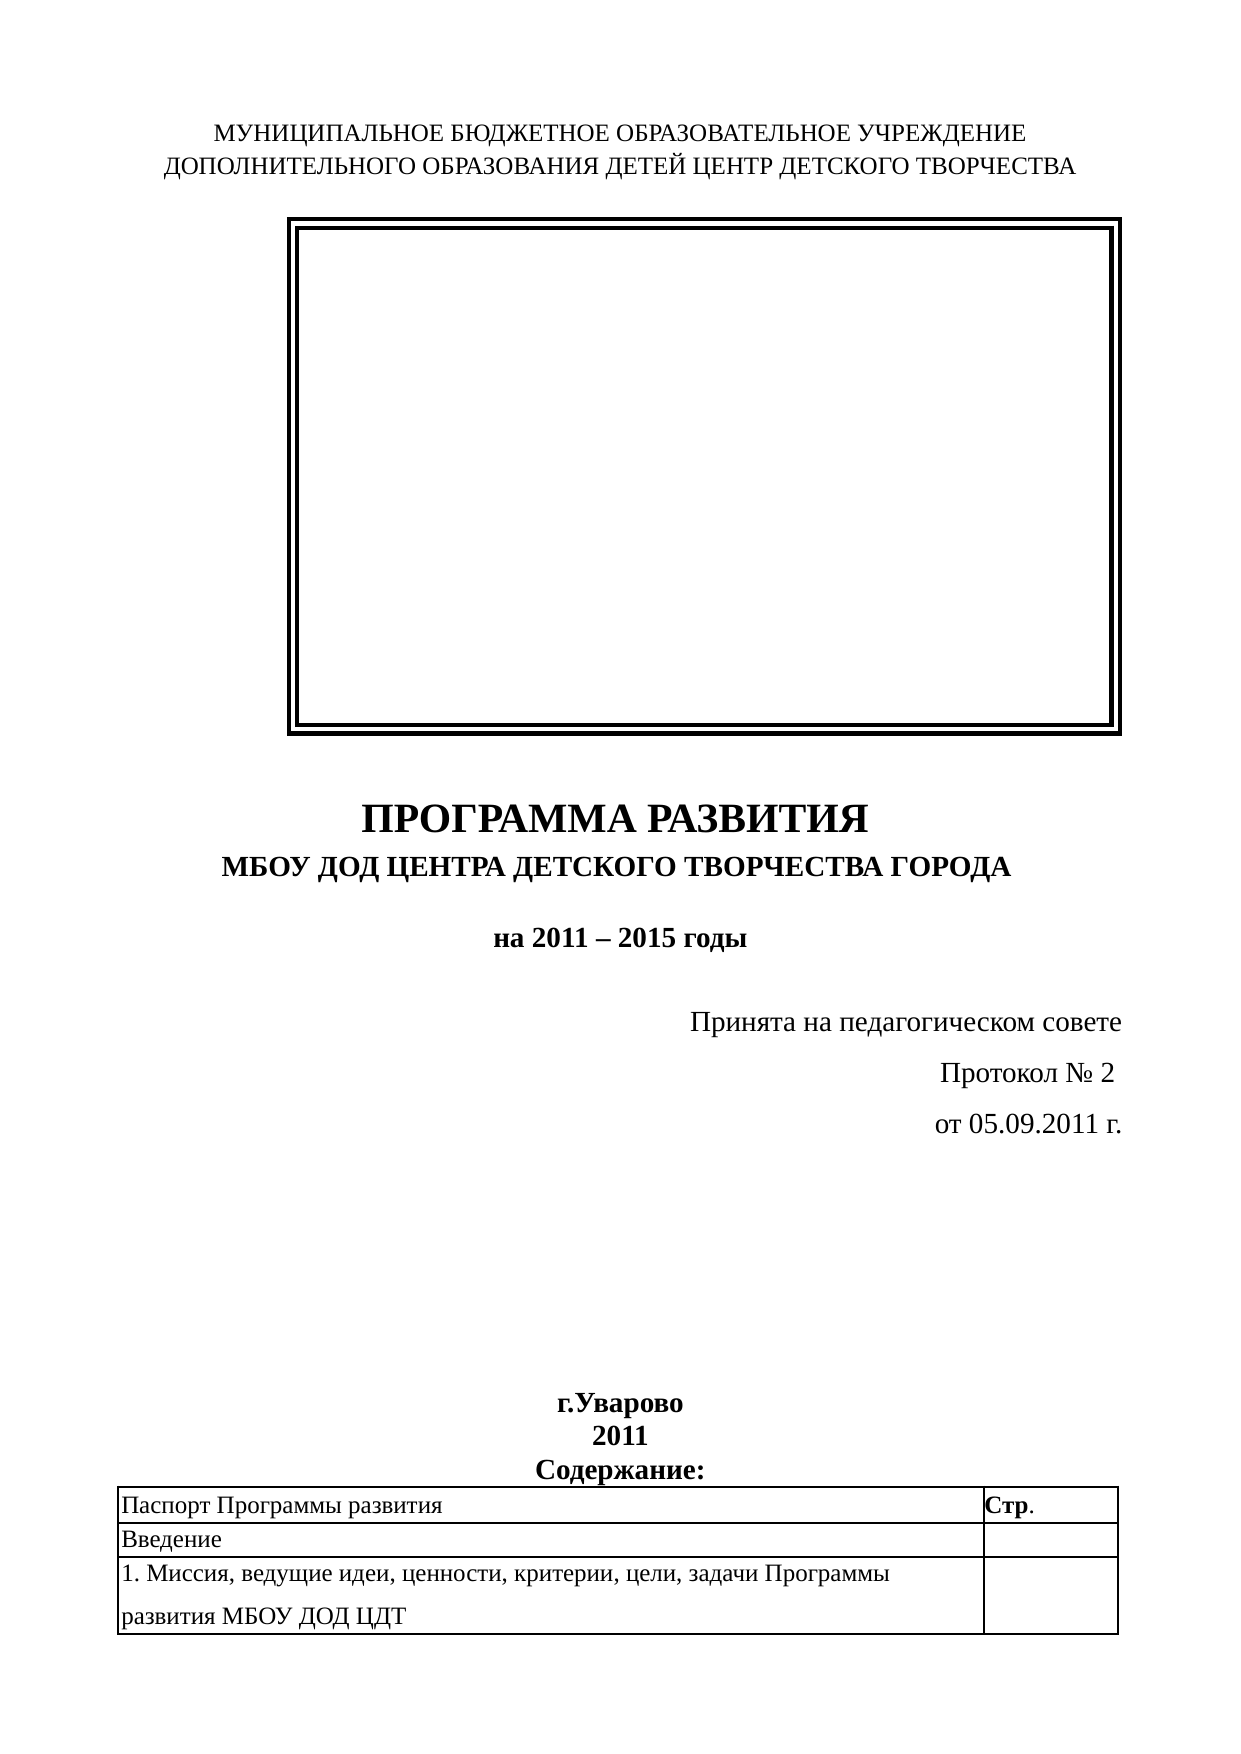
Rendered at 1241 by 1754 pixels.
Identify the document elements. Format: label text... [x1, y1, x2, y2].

text Принята на педагогическом совете [118, 1004, 1122, 1038]
text на 2011 – 2015 годы [118, 920, 1122, 954]
table_header Паспорт Программы развития [119, 1488, 983, 1522]
table_cell [985, 1524, 1117, 1556]
text Содержание: [118, 1452, 1122, 1486]
table_cell Введение [119, 1524, 983, 1556]
text Протокол № 2 [118, 1055, 1122, 1089]
text МБОУ ДОД центра детского творчества города [118, 849, 1122, 882]
text от 05.09.2011 г. [118, 1106, 1122, 1140]
text ПРОГРАММА РАЗВИТИЯ [118, 793, 1122, 841]
table_header Стр. [985, 1488, 1117, 1522]
text г.Уварово [118, 1385, 1122, 1418]
text 2011 [118, 1418, 1122, 1452]
table_cell 1. Миссия, ведущие идеи, ценности, критерии, цели, задачи Программы развития МБОУ ДОД ЦДТ [119, 1558, 983, 1633]
text Муниципальное бюджетное образовательное учреждение дополнительного образования детей Центр детского творчества [118, 118, 1122, 180]
table_cell [985, 1558, 1117, 1633]
